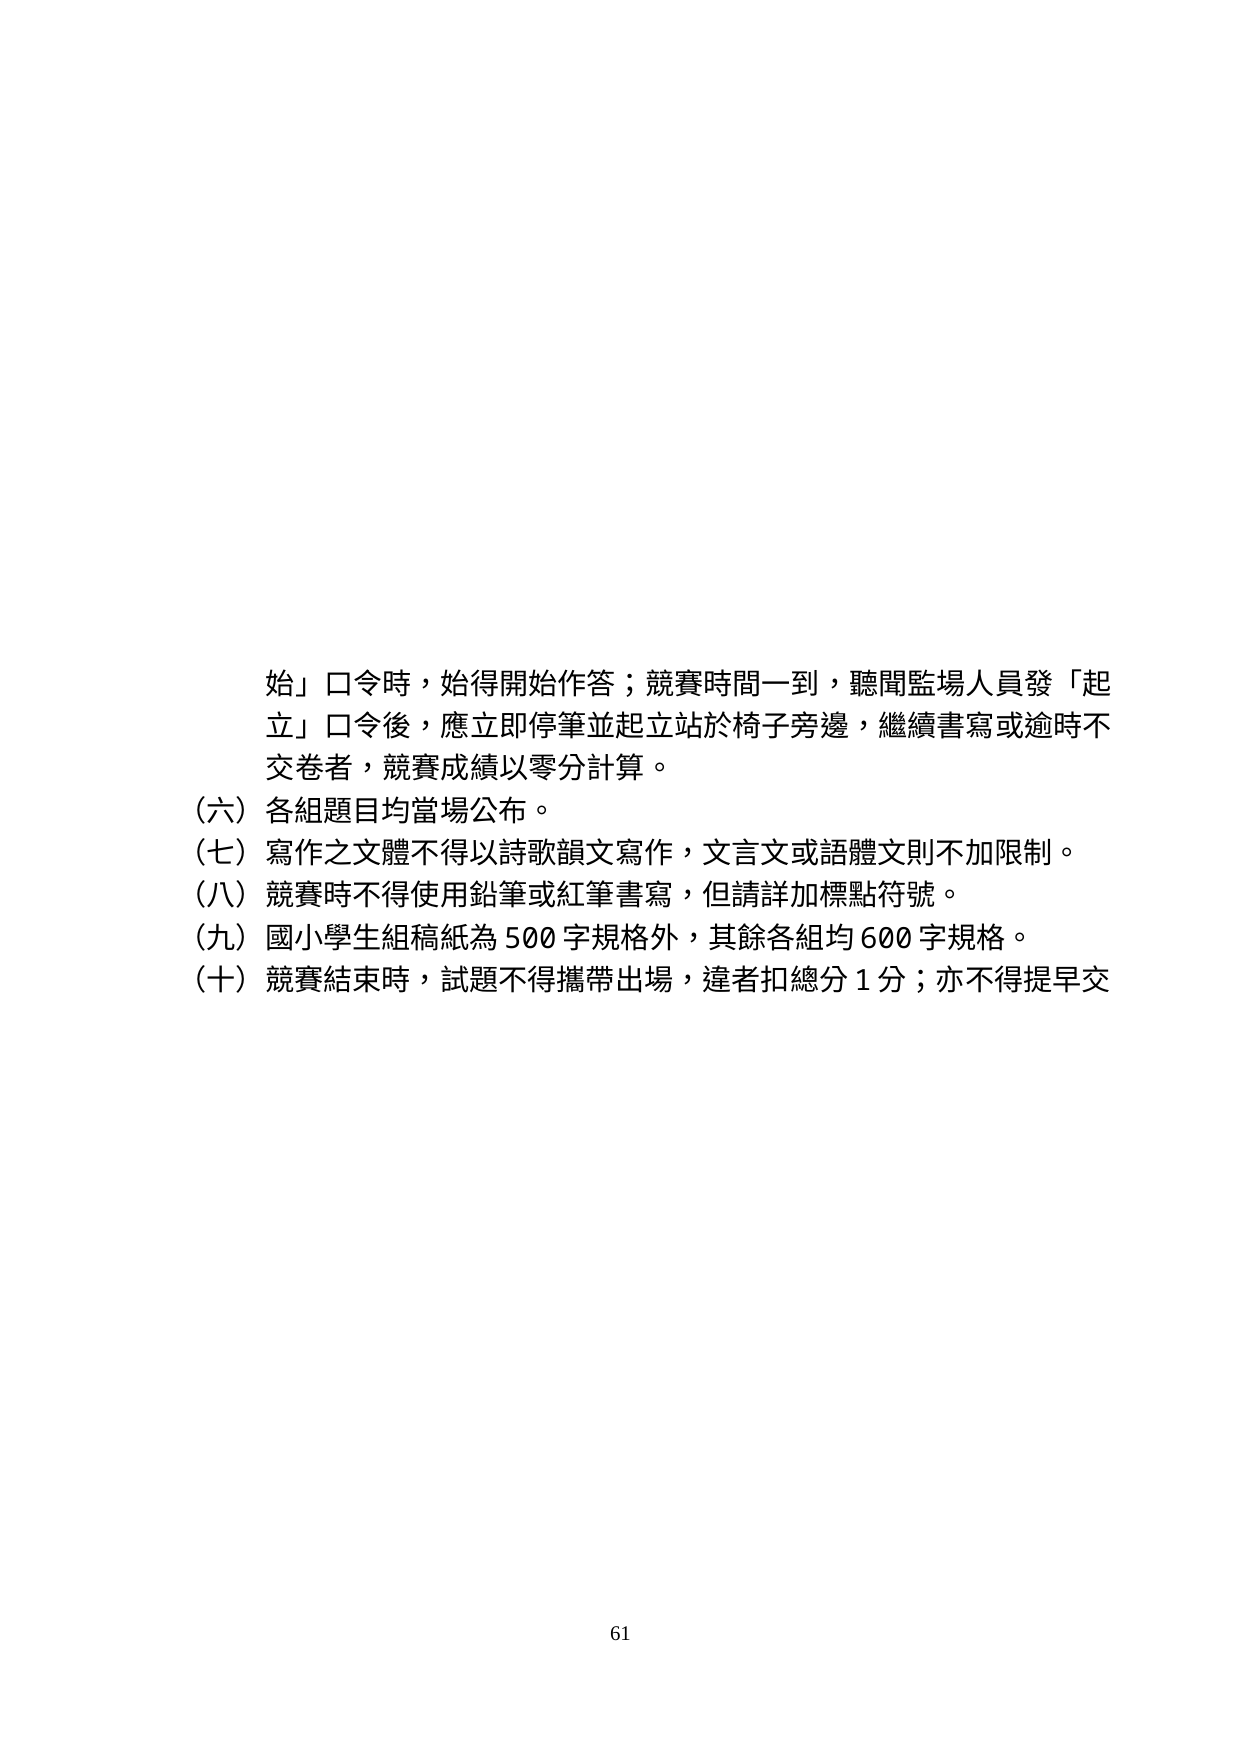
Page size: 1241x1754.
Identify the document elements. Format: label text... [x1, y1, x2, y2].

text （六）各組題目均當場公布。 [177, 787, 1122, 830]
text 始」口令時，始得開始作答；競賽時間一到，聽聞監場人員發「起立」口令後，應立即停筆並起立站於椅子旁邊，繼續書寫或逾時不交卷者，競賽成績以零分計算。 [177, 661, 1122, 787]
text （九）國小學生組稿紙為500字規格外，其餘各組均600字規格。 [177, 914, 1122, 957]
text （十）競賽結束時，試題不得攜帶出場，違者扣總分1分；亦不得提早交 [177, 957, 1122, 999]
text （七）寫作之文體不得以詩歌韻文寫作，文言文或語體文則不加限制。 [177, 830, 1122, 872]
text （八）競賽時不得使用鉛筆或紅筆書寫，但請詳加標點符號。 [177, 872, 1122, 914]
